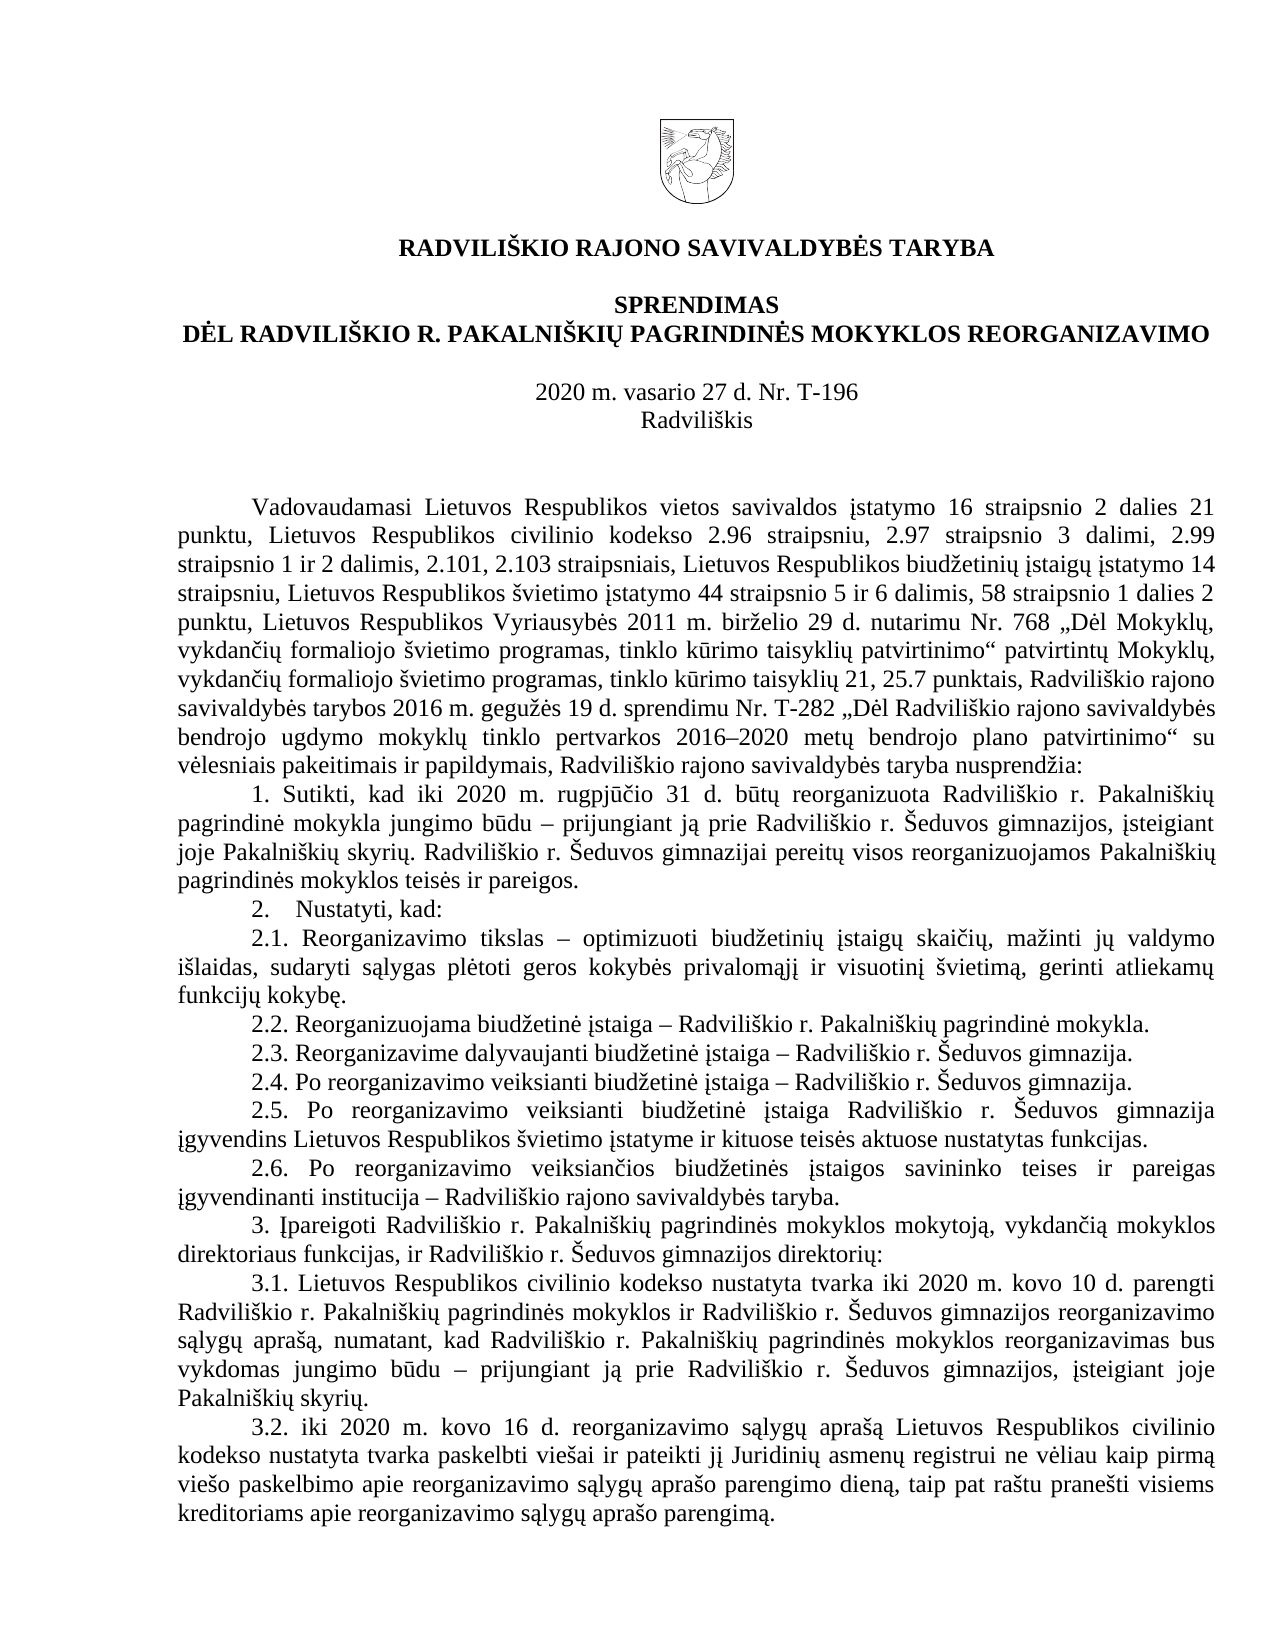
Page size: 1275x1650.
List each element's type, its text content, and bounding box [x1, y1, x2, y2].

text RADVILIŠKIO RAJONO SAVIVALDYBĖS TARYBA [177, 233, 1216, 262]
text 2.3. Reorganizavime dalyvaujanti biudžetinė įstaiga – Radviliškio r. Šeduvos gimnazija. [177, 1038, 1216, 1067]
text 2.1. Reorganizavimo tikslas – optimizuoti biudžetinių įstaigų skaičių, mažinti jų valdymo išlaidas, sudaryti sąlygas plėtoti geros kokybės privalomąjį ir visuotinį švietimą, gerinti atliekamų funkcijų kokybę. [177, 923, 1216, 1009]
text Radviliškis [177, 405, 1216, 434]
text 2.4. Po reorganizavimo veiksianti biudžetinė įstaiga – Radviliškio r. Šeduvos gimnazija. [177, 1067, 1216, 1095]
text Vadovaudamasi Lietuvos Respublikos vietos savivaldos įstatymo 16 straipsnio 2 dalies 21 punktu, Lietuvos Respublikos civilinio kodekso 2.96 straipsniu, 2.97 straipsnio 3 dalimi, 2.99 straipsnio 1 ir 2 dalimis, 2.101, 2.103 straipsniais, Lietuvos Respublikos biudžetinių įstaigų įstatymo 14 straipsniu, Lietuvos Respublikos švietimo įstatymo 44 straipsnio 5 ir 6 dalimis, 58 straipsnio 1 dalies 2 punktu, Lietuvos Respublikos Vyriausybės 2011 m. birželio 29 d. nutarimu Nr. 768 „Dėl Mokyklų, vykdančių formaliojo švietimo programas, tinklo kūrimo taisyklių patvirtinimo“ patvirtintų Mokyklų, vykdančių formaliojo švietimo programas, tinklo kūrimo taisyklių 21, 25.7 punktais, Radviliškio rajono savivaldybės tarybos 2016 m. gegužės 19 d. sprendimu Nr. T-282 „Dėl Radviliškio rajono savivaldybės bendrojo ugdymo mokyklų tinklo pertvarkos 2016–2020 metų bendrojo plano patvirtinimo“ su vėlesniais pakeitimais ir papildymais, Radviliškio rajono savivaldybės taryba nusprendžia: [177, 492, 1216, 779]
text 3.2. iki 2020 m. kovo 16 d. reorganizavimo sąlygų aprašą Lietuvos Respublikos civilinio kodekso nustatyta tvarka paskelbti viešai ir pateikti jį Juridinių asmenų registrui ne vėliau kaip pirmą viešo paskelbimo apie reorganizavimo sąlygų aprašo parengimo dieną, taip pat raštu pranešti visiems kreditoriams apie reorganizavimo sąlygų aprašo parengimą. [177, 1412, 1216, 1527]
text 3. Įpareigoti Radviliškio r. Pakalniškių pagrindinės mokyklos mokytoją, vykdančią mokyklos direktoriaus funkcijas, ir Radviliškio r. Šeduvos gimnazijos direktorių: [177, 1210, 1216, 1268]
text 3.1. Lietuvos Respublikos civilinio kodekso nustatyta tvarka iki 2020 m. kovo 10 d. parengti Radviliškio r. Pakalniškių pagrindinės mokyklos ir Radviliškio r. Šeduvos gimnazijos reorganizavimo sąlygų aprašą, numatant, kad Radviliškio r. Pakalniškių pagrindinės mokyklos reorganizavimas bus vykdomas jungimo būdu – prijungiant ją prie Radviliškio r. Šeduvos gimnazijos, įsteigiant joje Pakalniškių skyrių. [177, 1268, 1216, 1412]
text 1. Sutikti, kad iki 2020 m. rugpjūčio 31 d. būtų reorganizuota Radviliškio r. Pakalniškių pagrindinė mokykla jungimo būdu – prijungiant ją prie Radviliškio r. Šeduvos gimnazijos, įsteigiant joje Pakalniškių skyrių. Radviliškio r. Šeduvos gimnazijai pereitų visos reorganizuojamos Pakalniškių pagrindinės mokyklos teisės ir pareigos. [177, 779, 1216, 894]
text 2020 m. vasario 27 d. Nr. T-196 [177, 377, 1216, 405]
text 2.6. Po reorganizavimo veiksiančios biudžetinės įstaigos savininko teises ir pareigas įgyvendinanti institucija – Radviliškio rajono savivaldybės taryba. [177, 1153, 1216, 1210]
text 2.2. Reorganizuojama biudžetinė įstaiga – Radviliškio r. Pakalniškių pagrindinė mokykla. [177, 1009, 1216, 1038]
text DĖL RADVILIŠKIO R. PAKALNIŠKIŲ PAGRINDINĖS MOKYKLOS REORGANIZAVIMO [177, 319, 1216, 348]
text 2.5. Po reorganizavimo veiksianti biudžetinė įstaiga Radviliškio r. Šeduvos gimnazija įgyvendins Lietuvos Respublikos švietimo įstatyme ir kituose teisės aktuose nustatytas funkcijas. [177, 1095, 1216, 1153]
text 2. Nustatyti, kad: [177, 894, 1216, 923]
text SPRENDIMAS [177, 290, 1216, 319]
